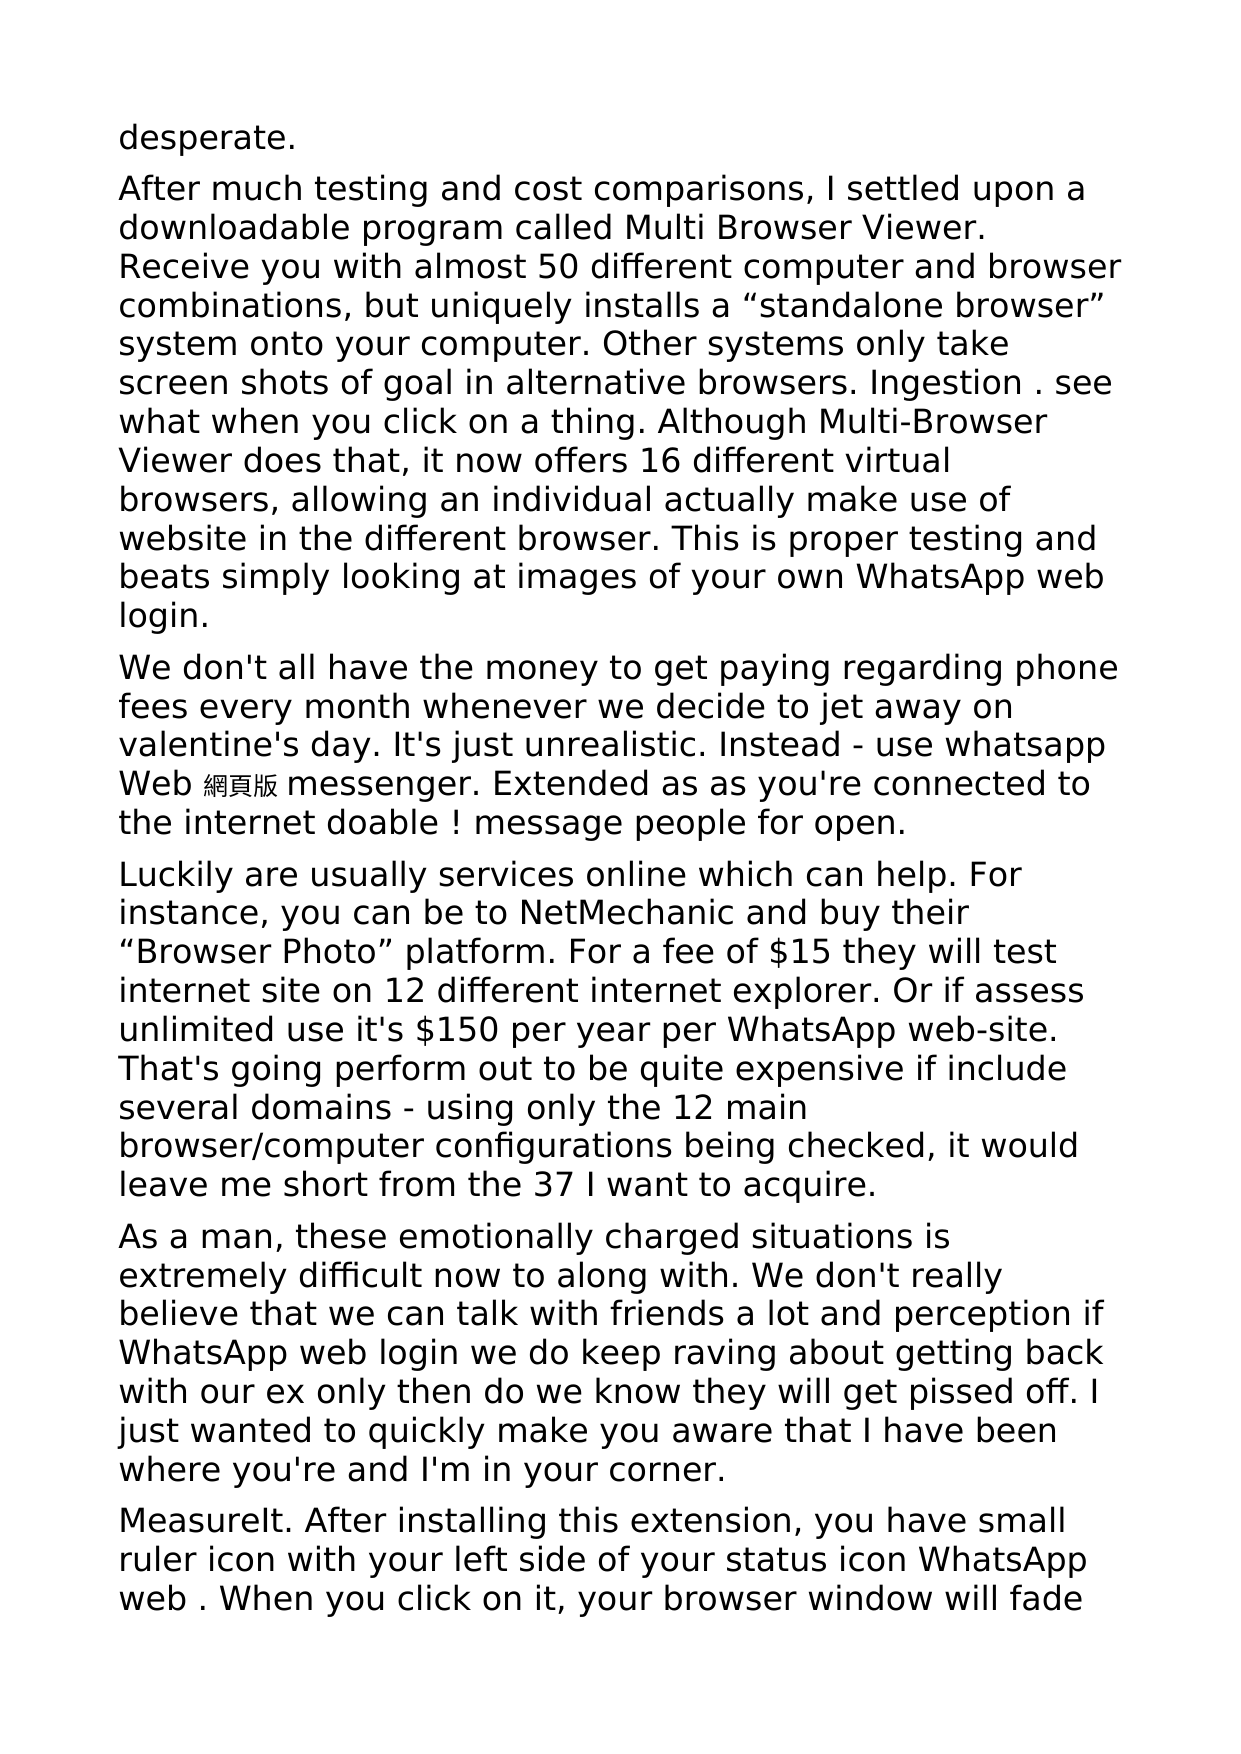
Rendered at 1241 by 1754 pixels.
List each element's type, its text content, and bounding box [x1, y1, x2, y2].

text Luckily are usually services online which can help. For instance, you can be to NetMechanic and buy their “Browser Photo” platform. For a fee of $15 they will test internet site on 12 different internet explorer. Or if assess unlimited use it's $150 per year per WhatsApp web-site. That's going perform out to be quite expensive if include several domains - using only the 12 main browser/computer configurations being checked, it would leave me short from the 37 I want to acquire. [118, 855, 1122, 1205]
text We don't all have the money to get paying regarding phone fees every month whenever we decide to jet away on valentine's day. It's just unrealistic. Instead - use whatsapp Web 網頁版 messenger. Extended as as you're connected to the internet doable ! message people for open. [118, 648, 1122, 842]
text desperate. [118, 118, 1122, 157]
text After much testing and cost comparisons, I settled upon a downloadable program called Multi Browser Viewer. Receive you with almost 50 different computer and browser combinations, but uniquely installs a “standalone browser” system onto your computer. Other systems only take screen shots of goal in alternative browsers. Ingestion . see what when you click on a thing. Although Multi-Browser Viewer does that, it now offers 16 different virtual browsers, allowing an individual actually make use of website in the different browser. This is proper testing and beats simply looking at images of your own WhatsApp web login. [118, 169, 1122, 636]
text As a man, these emotionally charged situations is extremely difficult now to along with. We don't really believe that we can talk with friends a lot and perception if WhatsApp web login we do keep raving about getting back with our ex only then do we know they will get pissed off. I just wanted to quickly make you aware that I have been where you're and I'm in your corner. [118, 1217, 1122, 1489]
text MeasureIt. After installing this extension, you have small ruler icon with your left side of your status icon WhatsApp web . When you click on it, your browser window will fade [118, 1502, 1122, 1618]
